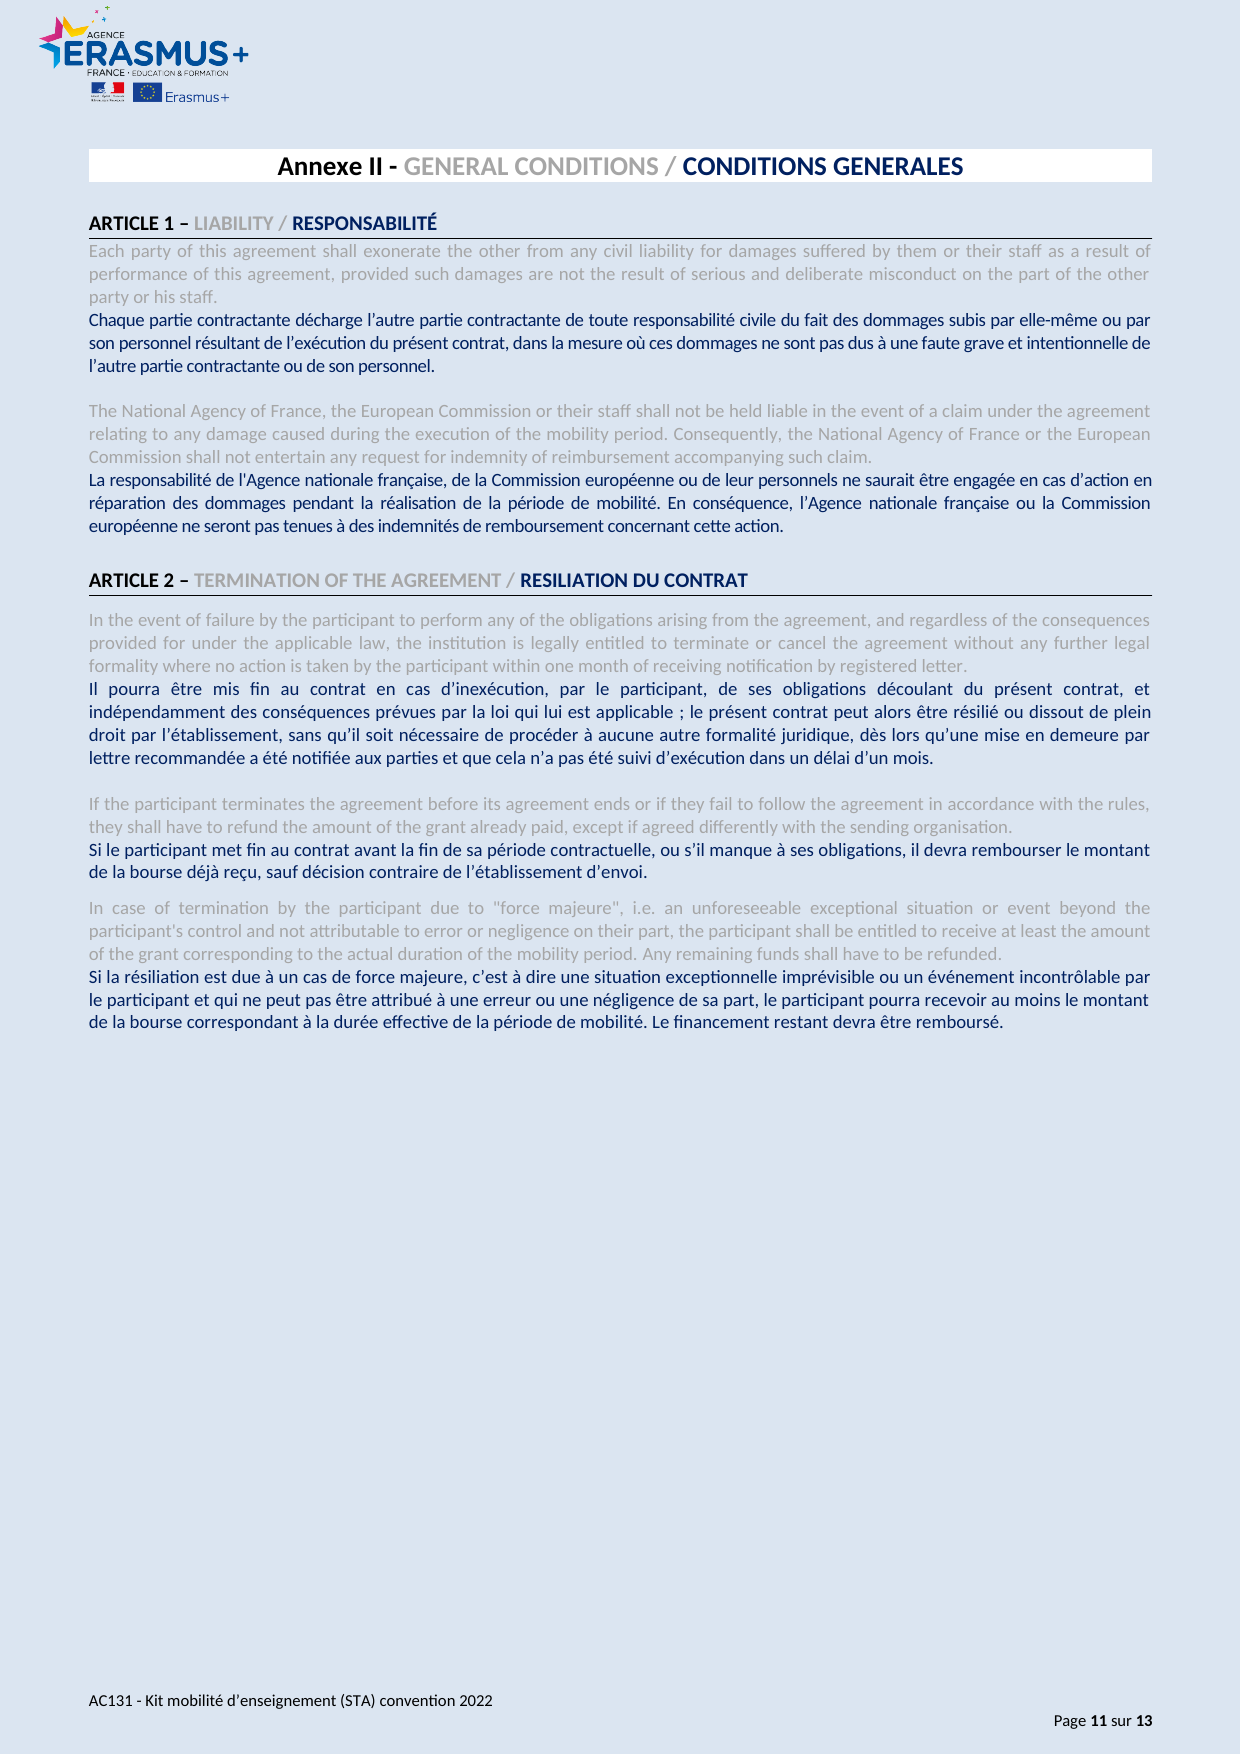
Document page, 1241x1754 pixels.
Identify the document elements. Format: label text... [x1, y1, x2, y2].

text In the event of failure by the participant to perform any of the obligations arising from the agreement, and regardless of the consequences provided for under the applicable law, the institution is legally entitled to terminate or cancel the agreement without any further legal formality where no action is taken by the participant within one month of receiving notification by registered letter. [89, 609, 1152, 677]
text ARTICLE 1 – LIABILITY / RESPONSABILITÉ [89, 211, 1152, 238]
text In case of termination by the participant due to "force majeure", i.e. an unforeseeable exceptional situation or event beyond the participant's control and not attributable to error or negligence on their part, the participant shall be entitled to receive at least the amount of the grant corresponding to the actual duration of the mobility period. Any remaining funds shall have to be refunded. [89, 896, 1152, 965]
text Si le participant met fin au contrat avant la fin de sa période contractuelle, ou s’il manque à ses obligations, il devra rembourser le montant de la bourse déjà reçu, sauf décision contraire de l’établissement d’envoi. [89, 838, 1152, 884]
text La responsabilité de l'Agence nationale française, de la Commission européenne ou de leur personnels ne saurait être engagée en cas d’action en réparation des dommages pendant la réalisation de la période de mobilité. En conséquence, l’Agence nationale française ou la Commission européenne ne seront pas tenues à des indemnités de remboursement concernant cette action. [89, 468, 1152, 537]
text Il pourra être mis fin au contrat en cas d’inexécution, par le participant, de ses obligations découlant du présent contrat, et indépendamment des conséquences prévues par la loi qui lui est applicable ; le présent contrat peut alors être résilié ou dissout de plein droit par l’établissement, sans qu’il soit nécessaire de procéder à aucune autre formalité juridique, dès lors qu’une mise en demeure par lettre recommandée a été notifiée aux parties et que cela n’a pas été suivi d’exécution dans un délai d’un mois. [89, 677, 1152, 769]
text ARTICLE 2 – TERMINATION OF THE AGREEMENT / RESILIATION DU CONTRAT [89, 568, 1152, 595]
text Si la résiliation est due à un cas de force majeure, c’est à dire une situation exceptionnelle imprévisible ou un événement incontrôlable par le participant et qui ne peut pas être attribué à une erreur ou une négligence de sa part, le participant pourra recevoir au moins le montant de la bourse correspondant à la durée effective de la période de mobilité. Le financement restant devra être remboursé. [89, 965, 1152, 1034]
text If the participant terminates the agreement before its agreement ends or if they fail to follow the agreement in accordance with the rules, they shall have to refund the amount of the grant already paid, except if agreed differently with the sending organisation. [89, 792, 1152, 838]
text Each party of this agreement shall exonerate the other from any civil liability for damages suffered by them or their staff as a result of performance of this agreement, provided such damages are not the result of serious and deliberate misconduct on the part of the other party or his staff. [89, 239, 1152, 308]
picture [38, 6, 249, 102]
text Chaque partie contractante décharge l’autre partie contractante de toute responsabilité civile du fait des dommages subis par elle-même ou par son personnel résultant de l’exécution du présent contrat, dans la mesure où ces dommages ne sont pas dus à une faute grave et intentionnelle de l’autre partie contractante ou de son personnel. [89, 308, 1152, 377]
text The National Agency of France, the European Commission or their staff shall not be held liable in the event of a claim under the agreement relating to any damage caused during the execution of the mobility period. Consequently, the National Agency of France or the European Commission shall not entertain any request for indemnity of reimbursement accompanying such claim. [89, 399, 1152, 468]
subtitle Annexe II - GENERAL CONDITIONS / CONDITIONS GENERALES [89, 149, 1152, 182]
